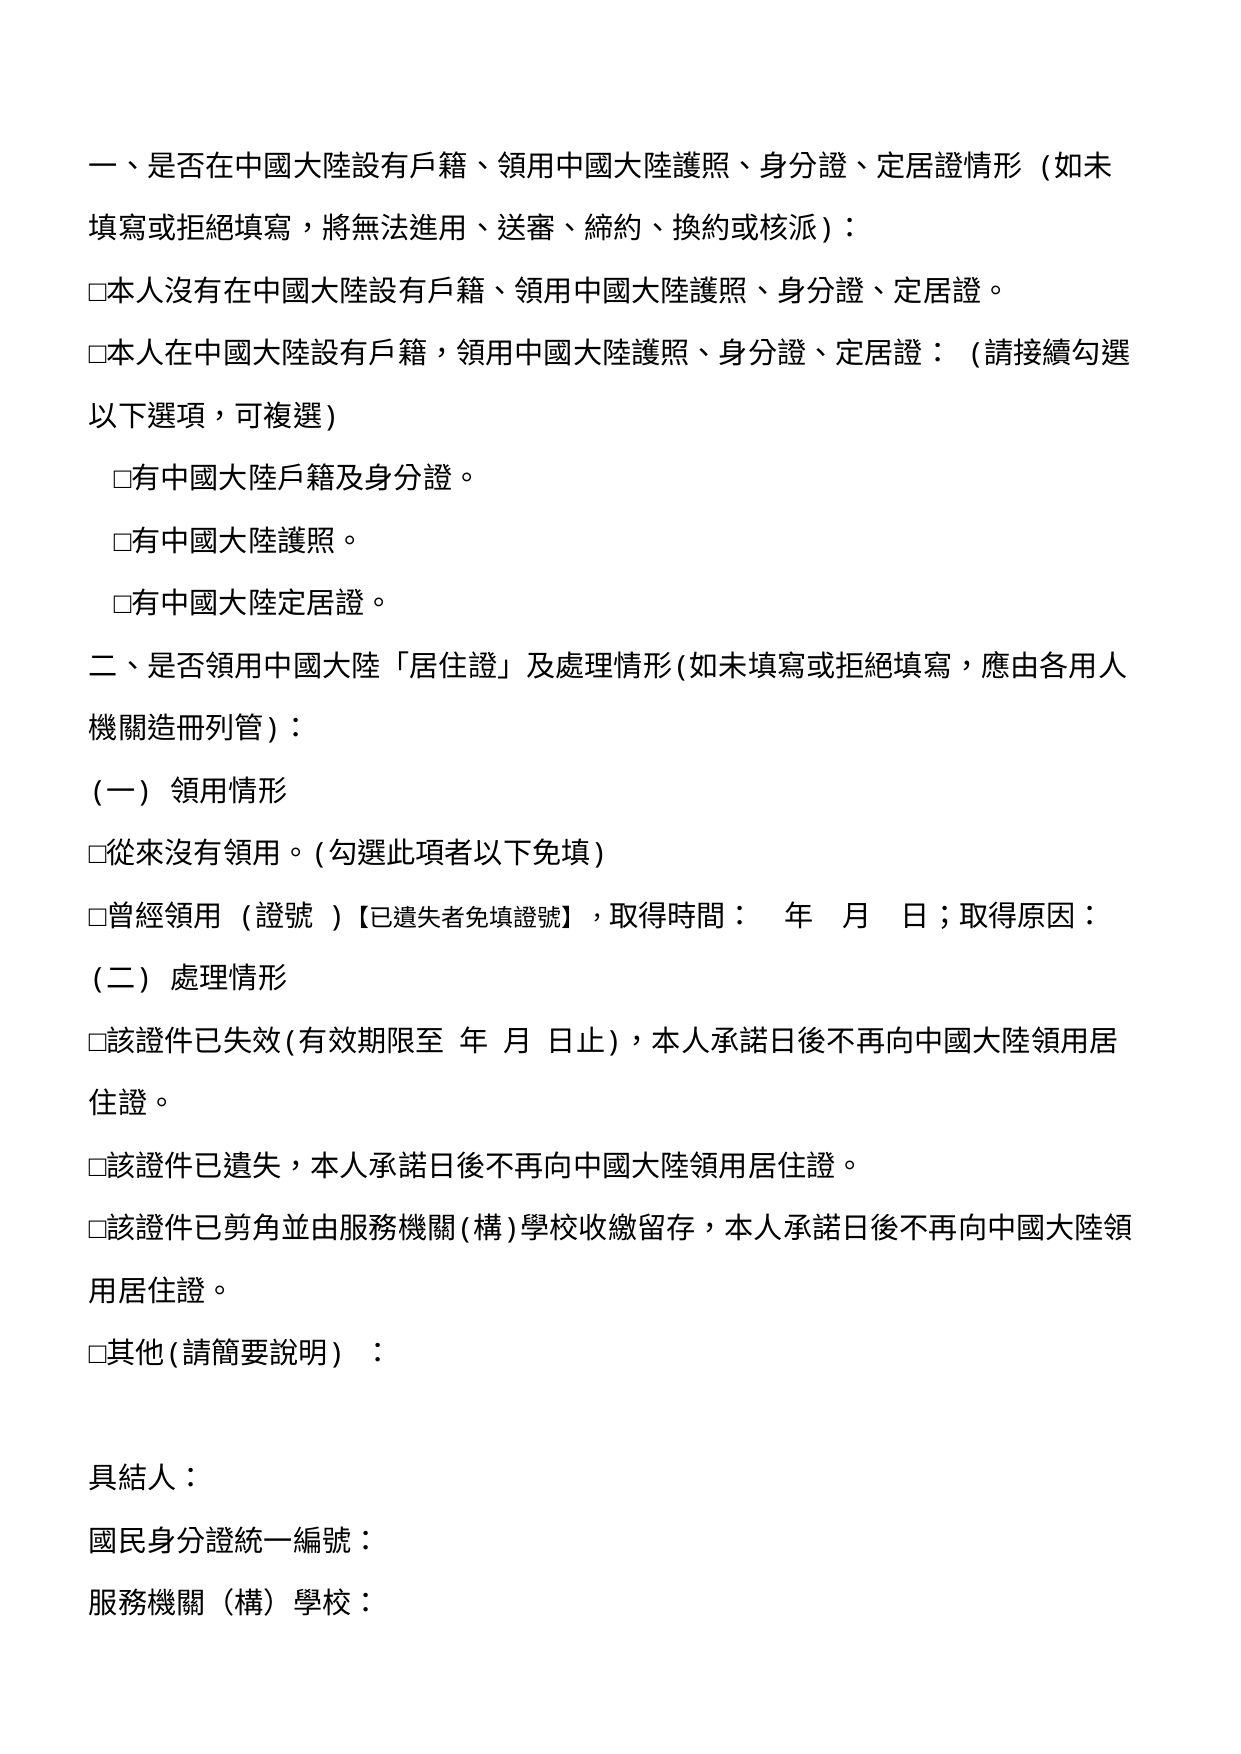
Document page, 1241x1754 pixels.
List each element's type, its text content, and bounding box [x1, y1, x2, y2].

text 服務機關（構）學校： [89, 1559, 1137, 1622]
text □該證件已剪角並由服務機關(構)學校收繳留存，本人承諾日後不再向中國大陸領用居住證。 [89, 1184, 1137, 1309]
text □有中國大陸護照。 [114, 497, 1137, 559]
text □其他(請簡要說明) ： [89, 1309, 1137, 1372]
text (一) 領用情形 [89, 747, 1137, 809]
text □本人沒有在中國大陸設有戶籍、領用中國大陸護照、身分證、定居證。 [89, 247, 1137, 309]
text □曾經領用 (證號 )【已遺失者免填證號】，取得時間： 年 月 日；取得原因： [89, 872, 1137, 934]
text □有中國大陸戶籍及身分證。 [114, 434, 1137, 497]
text 一、是否在中國大陸設有戶籍、領用中國大陸護照、身分證、定居證情形 (如未填寫或拒絕填寫，將無法進用、送審、締約、換約或核派)： [89, 122, 1137, 247]
text (二) 處理情形 [89, 934, 1137, 997]
text □從來沒有領用。(勾選此項者以下免填) [89, 809, 1137, 872]
text □有中國大陸定居證。 [114, 559, 1137, 622]
text 國民身分證統一編號： [89, 1497, 1137, 1559]
text □本人在中國大陸設有戶籍，領用中國大陸護照、身分證、定居證： (請接續勾選以下選項，可複選) [89, 309, 1137, 434]
text □該證件已遺失，本人承諾日後不再向中國大陸領用居住證。 [89, 1122, 1137, 1184]
text □該證件已失效(有效期限至 年 月 日止)，本人承諾日後不再向中國大陸領用居住證。 [89, 997, 1137, 1122]
text 具結人： [89, 1434, 1137, 1497]
text 二、是否領用中國大陸「居住證」及處理情形(如未填寫或拒絕填寫，應由各用人機關造冊列管)： [89, 622, 1137, 747]
